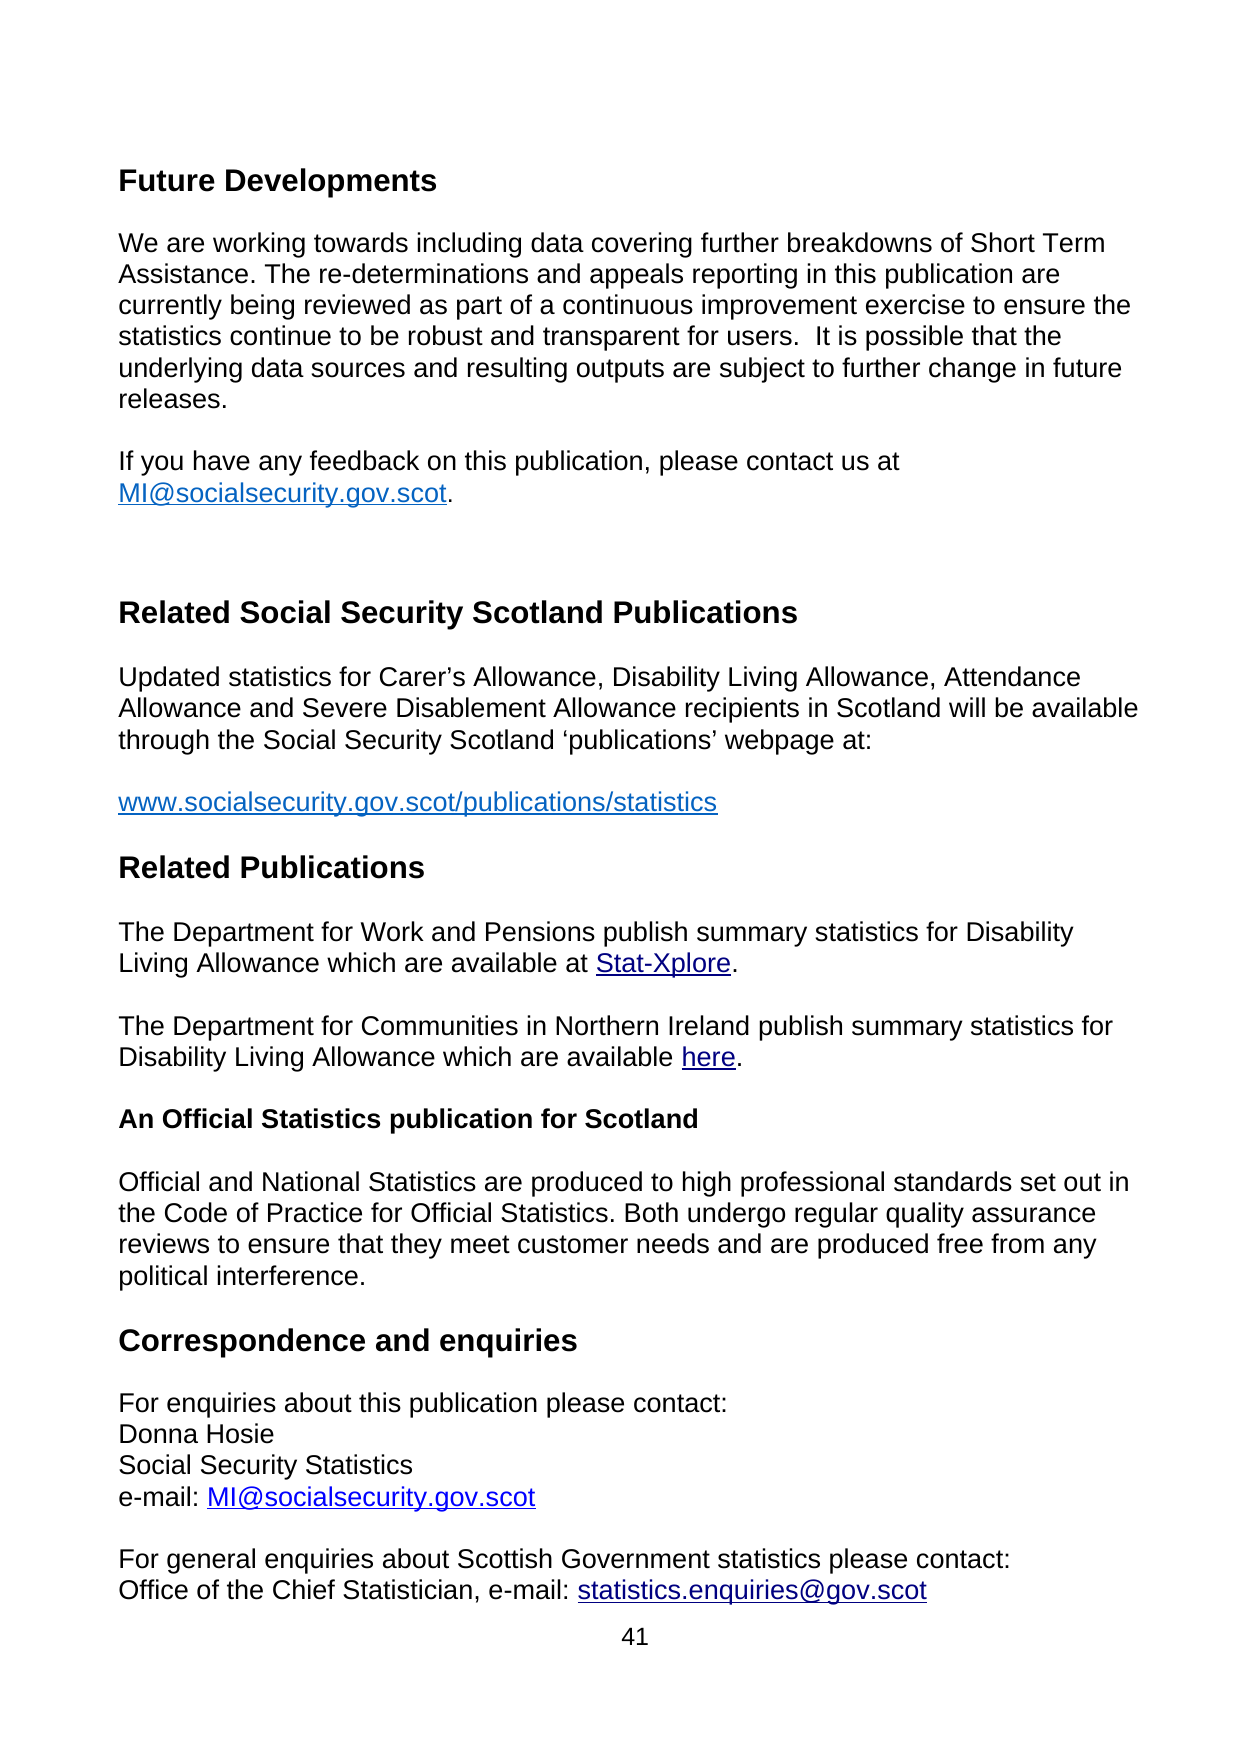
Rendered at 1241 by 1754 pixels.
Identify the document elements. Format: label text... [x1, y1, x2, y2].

text Donna Hosie [118, 1418, 1152, 1449]
text The Department for Work and Pensions publish summary statistics for Disability Living Allowance which are available at Stat-Xplore. [118, 916, 1152, 978]
text For general enquiries about Scottish Government statistics please contact: [118, 1543, 1152, 1574]
text Official and National Statistics are produced to high professional standards set out in the Code of Practice for Official Statistics. Both undergo regular quality assurance reviews to ensure that they meet customer needs and are produced free from any political interference. [118, 1166, 1152, 1291]
text Office of the Chief Statistician, e-mail: statistics.enquiries@gov.scot [118, 1574, 1152, 1606]
text An Official Statistics publication for Scotland [118, 1103, 1152, 1135]
text If you have any feedback on this publication, please contact us at MI@socialsecurity.gov.scot. [118, 445, 1152, 508]
text www.socialsecurity.gov.scot/publications/statistics [118, 786, 1152, 817]
text e-mail: MI@socialsecurity.gov.scot [118, 1481, 1152, 1512]
subtitle Related Publications [118, 849, 1152, 885]
list We are working towards including data covering further breakdowns of Short Term Assistance. The re-determinations and appeals reporting in this publication are currently being reviewed as part of a continuous improvement exercise to ensure the statistics continue to be robust and transparent for users. It is possible that the underlying data sources and resulting outputs are subject to further change in future releases. [118, 227, 1152, 414]
subtitle Future Developments [118, 162, 1152, 198]
subtitle Related Social Security Scotland Publications [118, 594, 1152, 630]
text For enquiries about this publication please contact: [118, 1387, 1152, 1418]
text Social Security Statistics [118, 1449, 1152, 1481]
text The Department for Communities in Northern Ireland publish summary statistics for Disability Living Allowance which are available here. [118, 1010, 1152, 1072]
text Updated statistics for Carer’s Allowance, Disability Living Allowance, Attendance Allowance and Severe Disablement Allowance recipients in Scotland will be available through the Social Security Scotland ‘publications’ webpage at: [118, 661, 1152, 755]
subtitle Correspondence and enquiries [118, 1322, 1152, 1358]
